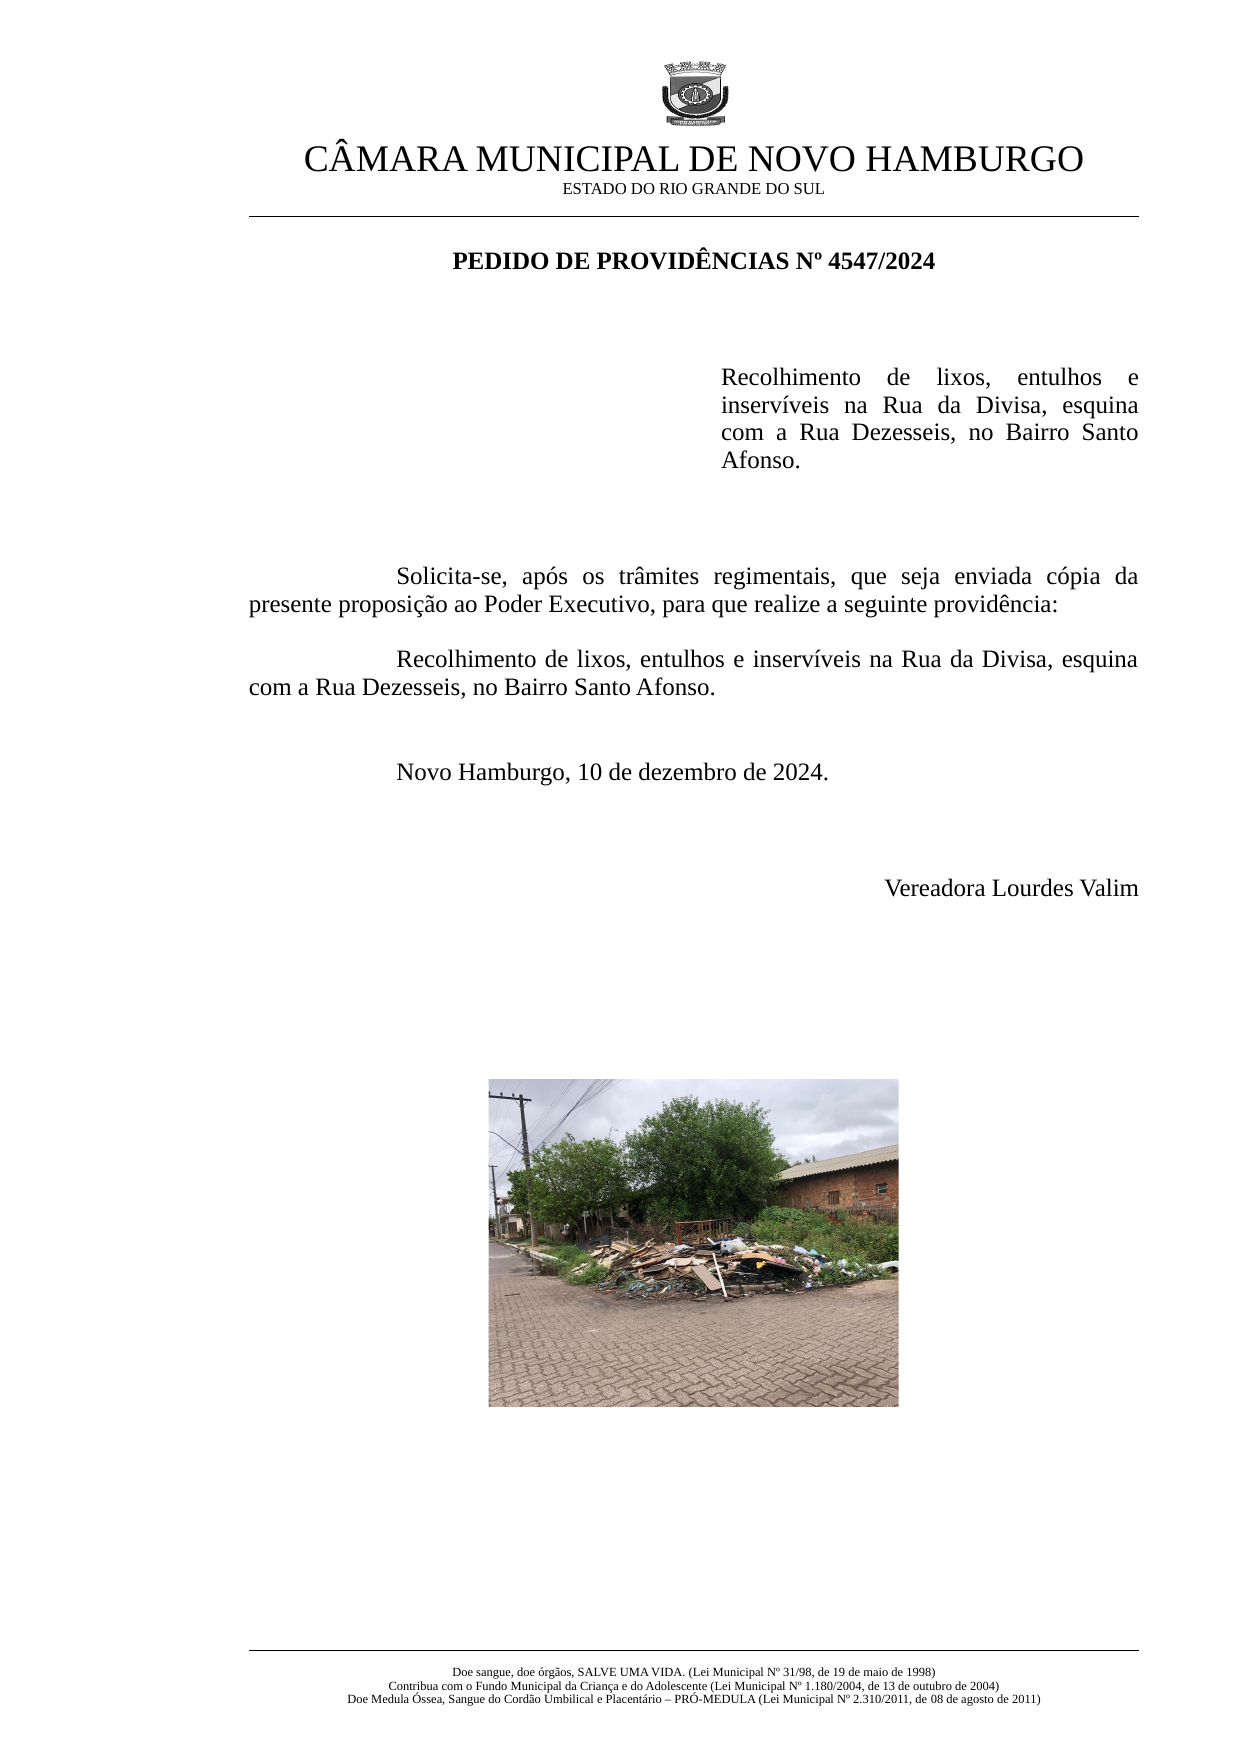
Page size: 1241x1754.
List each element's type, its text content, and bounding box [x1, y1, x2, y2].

text Vereadora Lourdes Valim [248, 874, 1139, 902]
list Recolhimento de lixos, entulhos e inservíveis na Rua da Divisa, esquina com a Rua Dezesseis, no Bairro Santo Afonso. [685, 363, 1139, 474]
text PEDIDO DE PROVIDÊNCIAS Nº 4547/2024 [248, 247, 1139, 274]
text Solicita-se, após os trâmites regimentais, que seja enviada cópia da presente proposição ao Poder Executivo, para que realize a seguinte providência: [248, 562, 1139, 618]
list Recolhimento de lixos, entulhos e inservíveis na Rua da Divisa, esquina com a Rua Dezesseis, no Bairro Santo Afonso. [248, 646, 1139, 701]
picture [488, 1079, 899, 1407]
text Novo Hamburgo, 10 de dezembro de 2024. [248, 758, 1139, 786]
